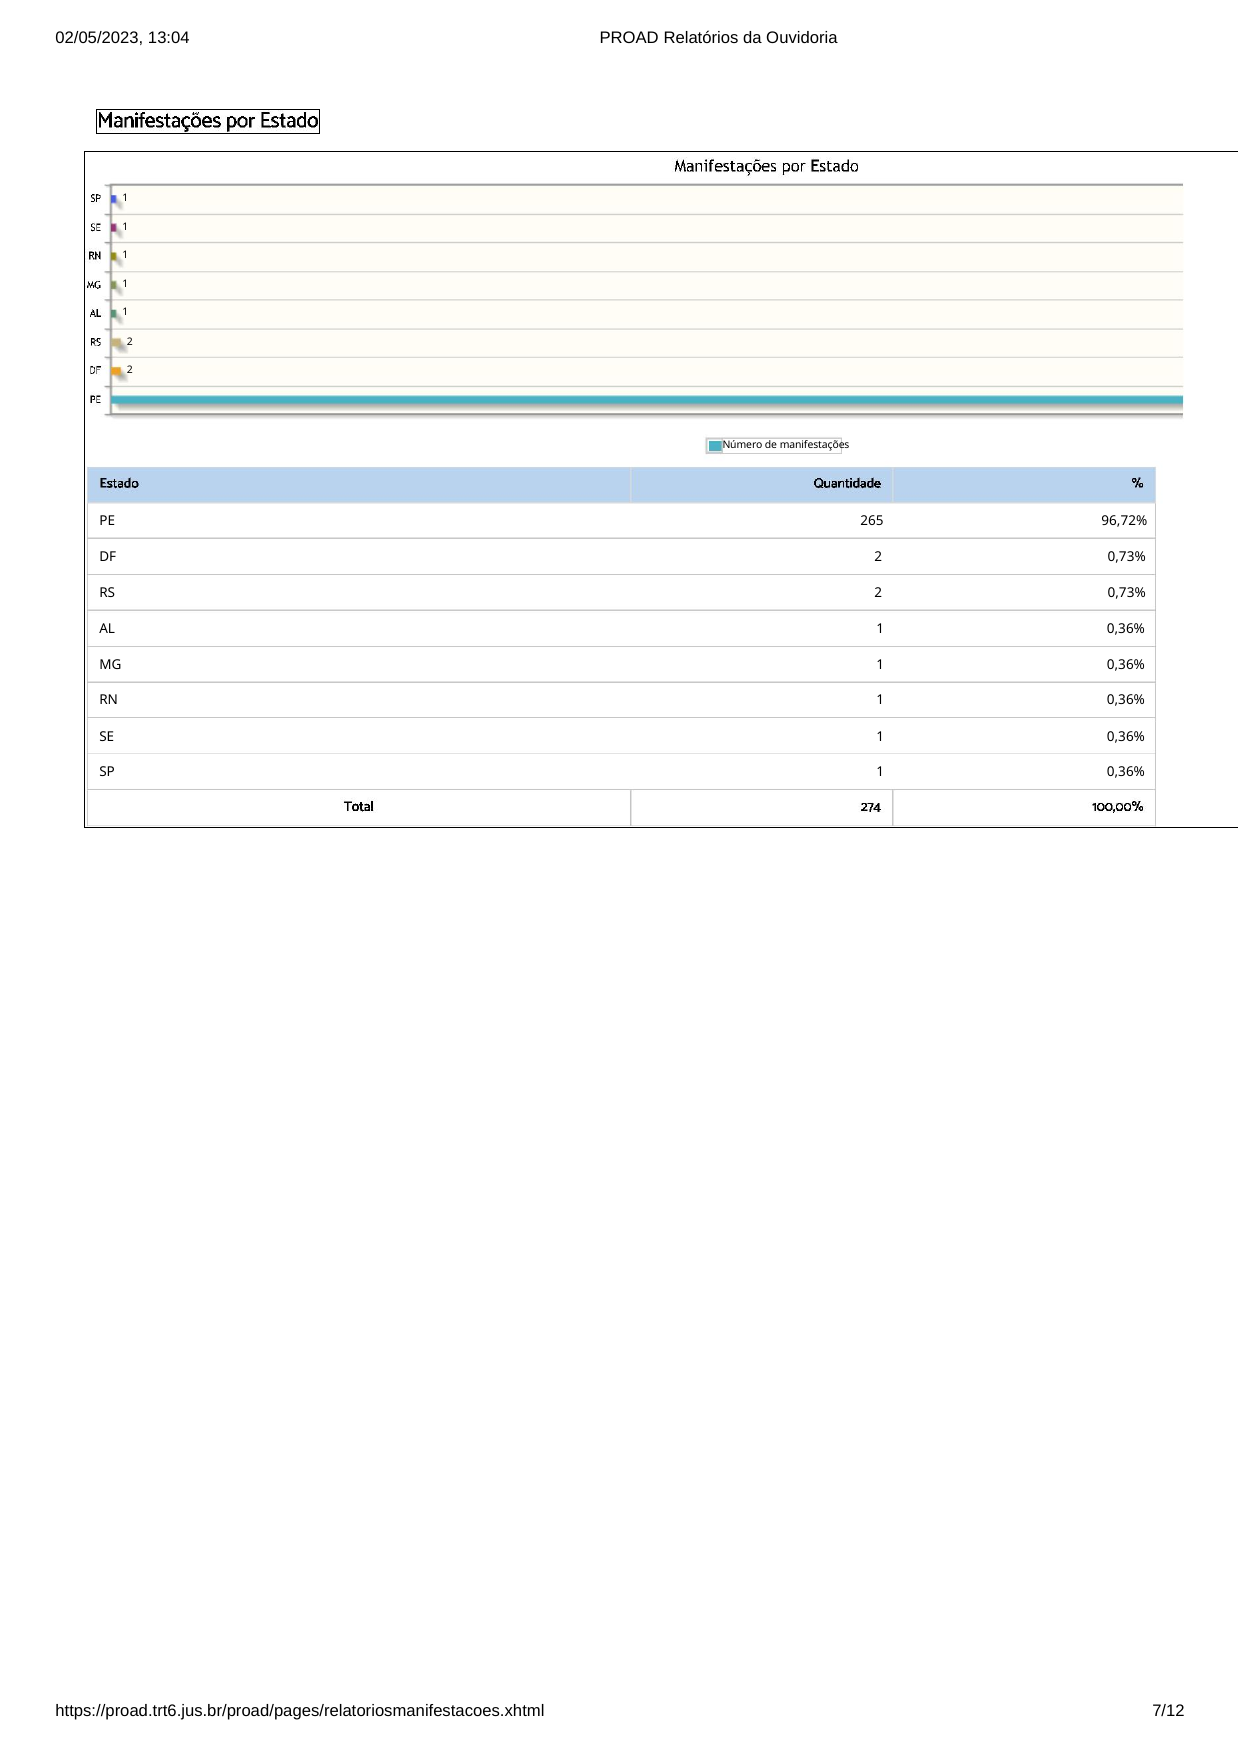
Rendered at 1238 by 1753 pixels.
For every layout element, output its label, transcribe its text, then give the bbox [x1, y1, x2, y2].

text 0,36% [1107, 723, 1163, 746]
text PE [99, 507, 159, 530]
text SP [99, 759, 134, 781]
picture [97, 110, 319, 133]
text 0,73% [1107, 579, 1163, 602]
text 0 [55, 29, 64, 47]
text 1 [876, 723, 901, 746]
text 1 [122, 192, 143, 203]
text DF [99, 544, 135, 566]
text 1 [122, 306, 143, 318]
text 7/12 [1152, 1702, 1209, 1720]
text 0,36% [1107, 687, 1163, 709]
text 265 [860, 508, 901, 530]
text 0,36% [1107, 759, 1163, 781]
text 1 [876, 616, 901, 638]
text 96,72% [1101, 507, 1163, 530]
text 1 [876, 687, 901, 709]
picture [85, 152, 1238, 827]
text RN [99, 687, 138, 709]
text https://proad.trt6.jus.br/proad/pages/relatoriosmanifestacoes.xhtml [55, 1702, 569, 1720]
text RS [99, 579, 135, 602]
text 0,73% [1107, 544, 1163, 566]
text 2 [874, 579, 901, 602]
text SE [99, 723, 138, 746]
text 0,36% [1107, 651, 1163, 674]
text 1 [122, 249, 143, 261]
text 2 [127, 364, 148, 376]
text 1 [122, 221, 143, 233]
text MG [99, 651, 138, 674]
text 0 [57, 33, 62, 42]
text 1 [876, 651, 901, 674]
text 2 [127, 336, 148, 347]
text 2/05/2023, 13:04 [64, 29, 214, 47]
text PROAD Relatórios da Ouvidoria [599, 29, 862, 47]
text Número de manifestações [722, 439, 858, 451]
text 1 [122, 278, 143, 290]
text AL [99, 616, 135, 638]
text 2 [874, 544, 901, 566]
text 1 [876, 759, 901, 781]
text 0,36% [1107, 616, 1163, 638]
